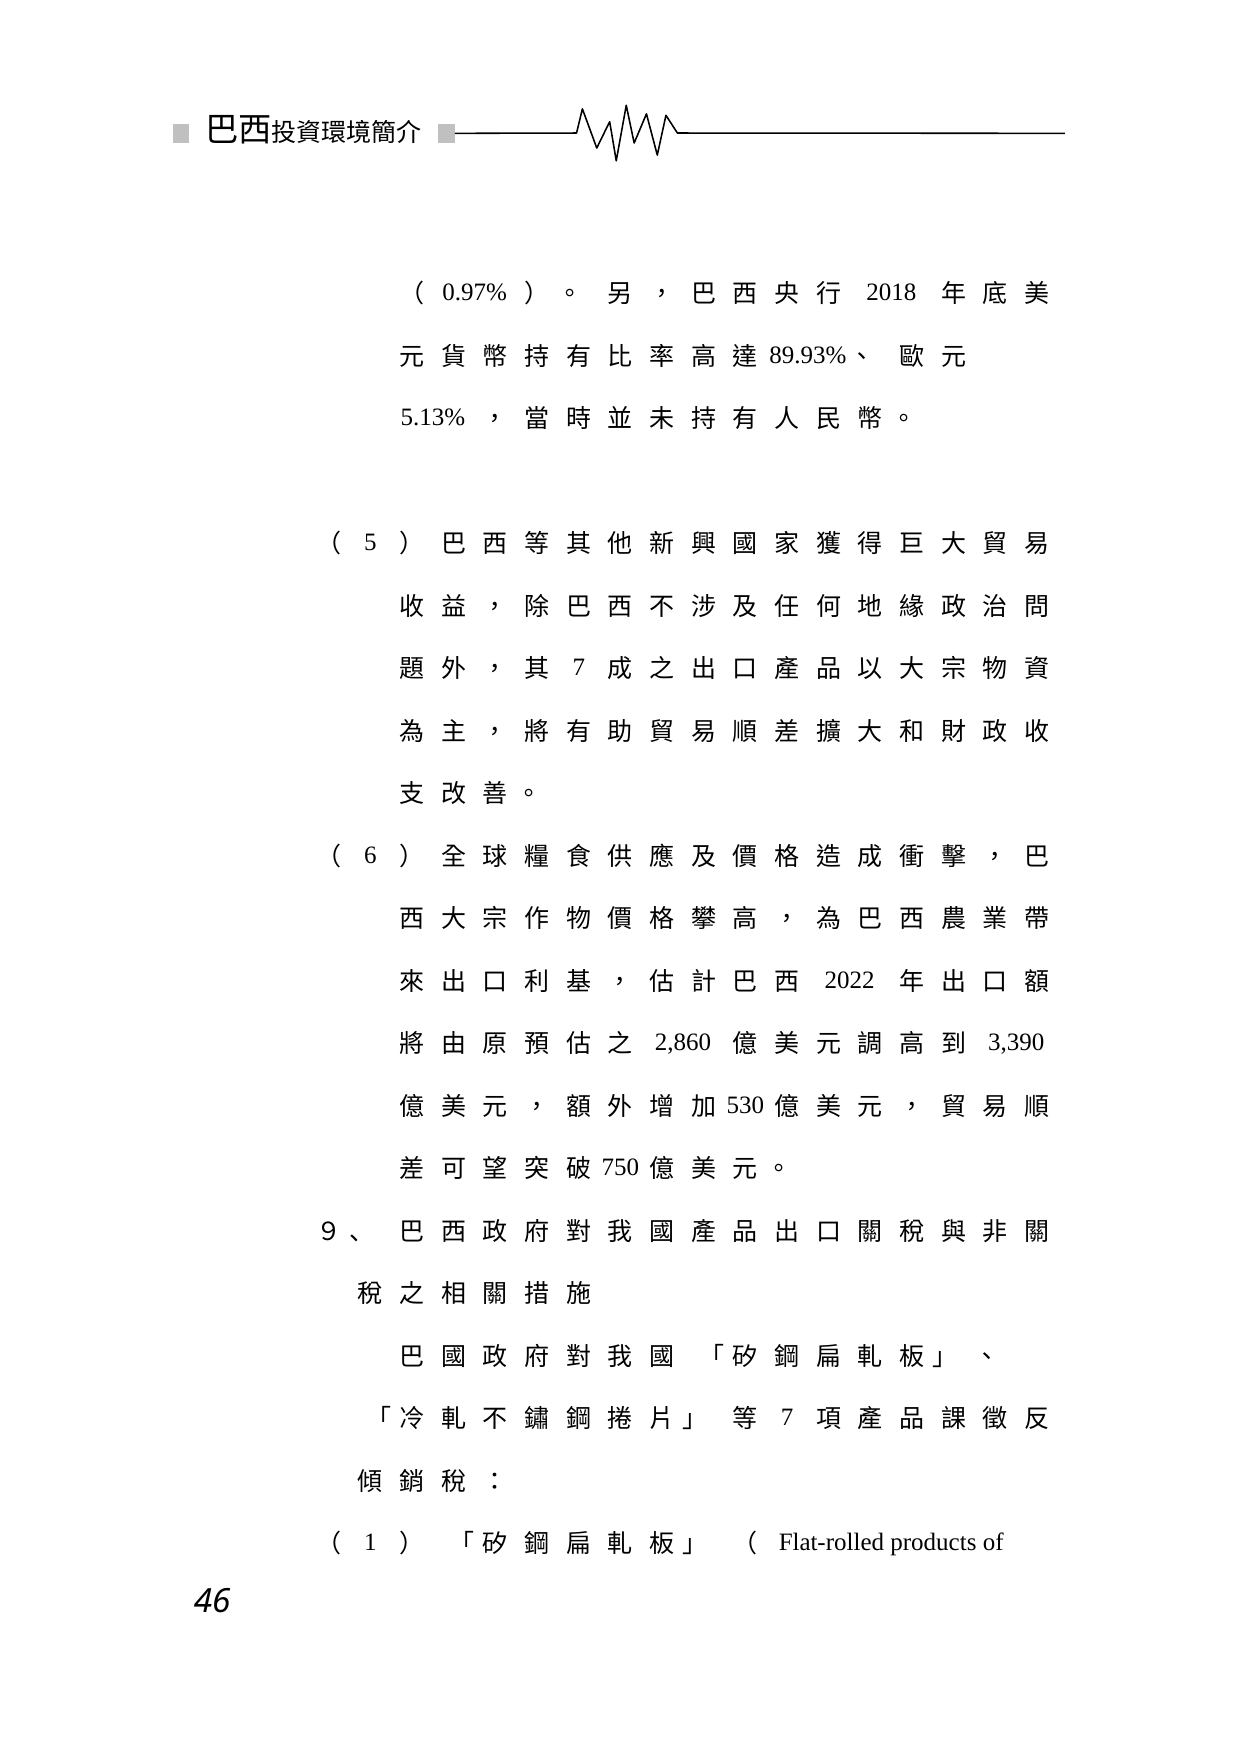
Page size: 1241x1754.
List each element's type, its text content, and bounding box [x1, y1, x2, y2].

text （0.97%）。另，巴西央行2018年底美元貨幣持有比率高達89.93%、歐元5.13%，當時並未持有人民幣。 [306, 250, 1058, 438]
text （6）全球糧食供應及價格造成衝擊，巴西大宗作物價格攀高，為巴西農業帶來出口利基，估計巴西2022年出口額將由原預估之2,860億美元調高到3,390億美元，額外增加530億美元，貿易順差可望突破750億美元。 [306, 813, 1058, 1188]
text 巴國政府對我國「矽鋼扁軋板」、「冷軋不鏽鋼捲片」等7項產品課徵反傾銷稅： [330, 1313, 1058, 1500]
text （1）「矽鋼扁軋板」（Flat-rolled products of [306, 1500, 1058, 1563]
text （5）巴西等其他新興國家獲得巨大貿易收益，除巴西不涉及任何地緣政治問題外，其7成之出口產品以大宗物資為主，將有助貿易順差擴大和財政收支改善。 [306, 500, 1058, 813]
text ９、巴西政府對我國產品出口關稅與非關稅之相關措施 [281, 1188, 1058, 1313]
